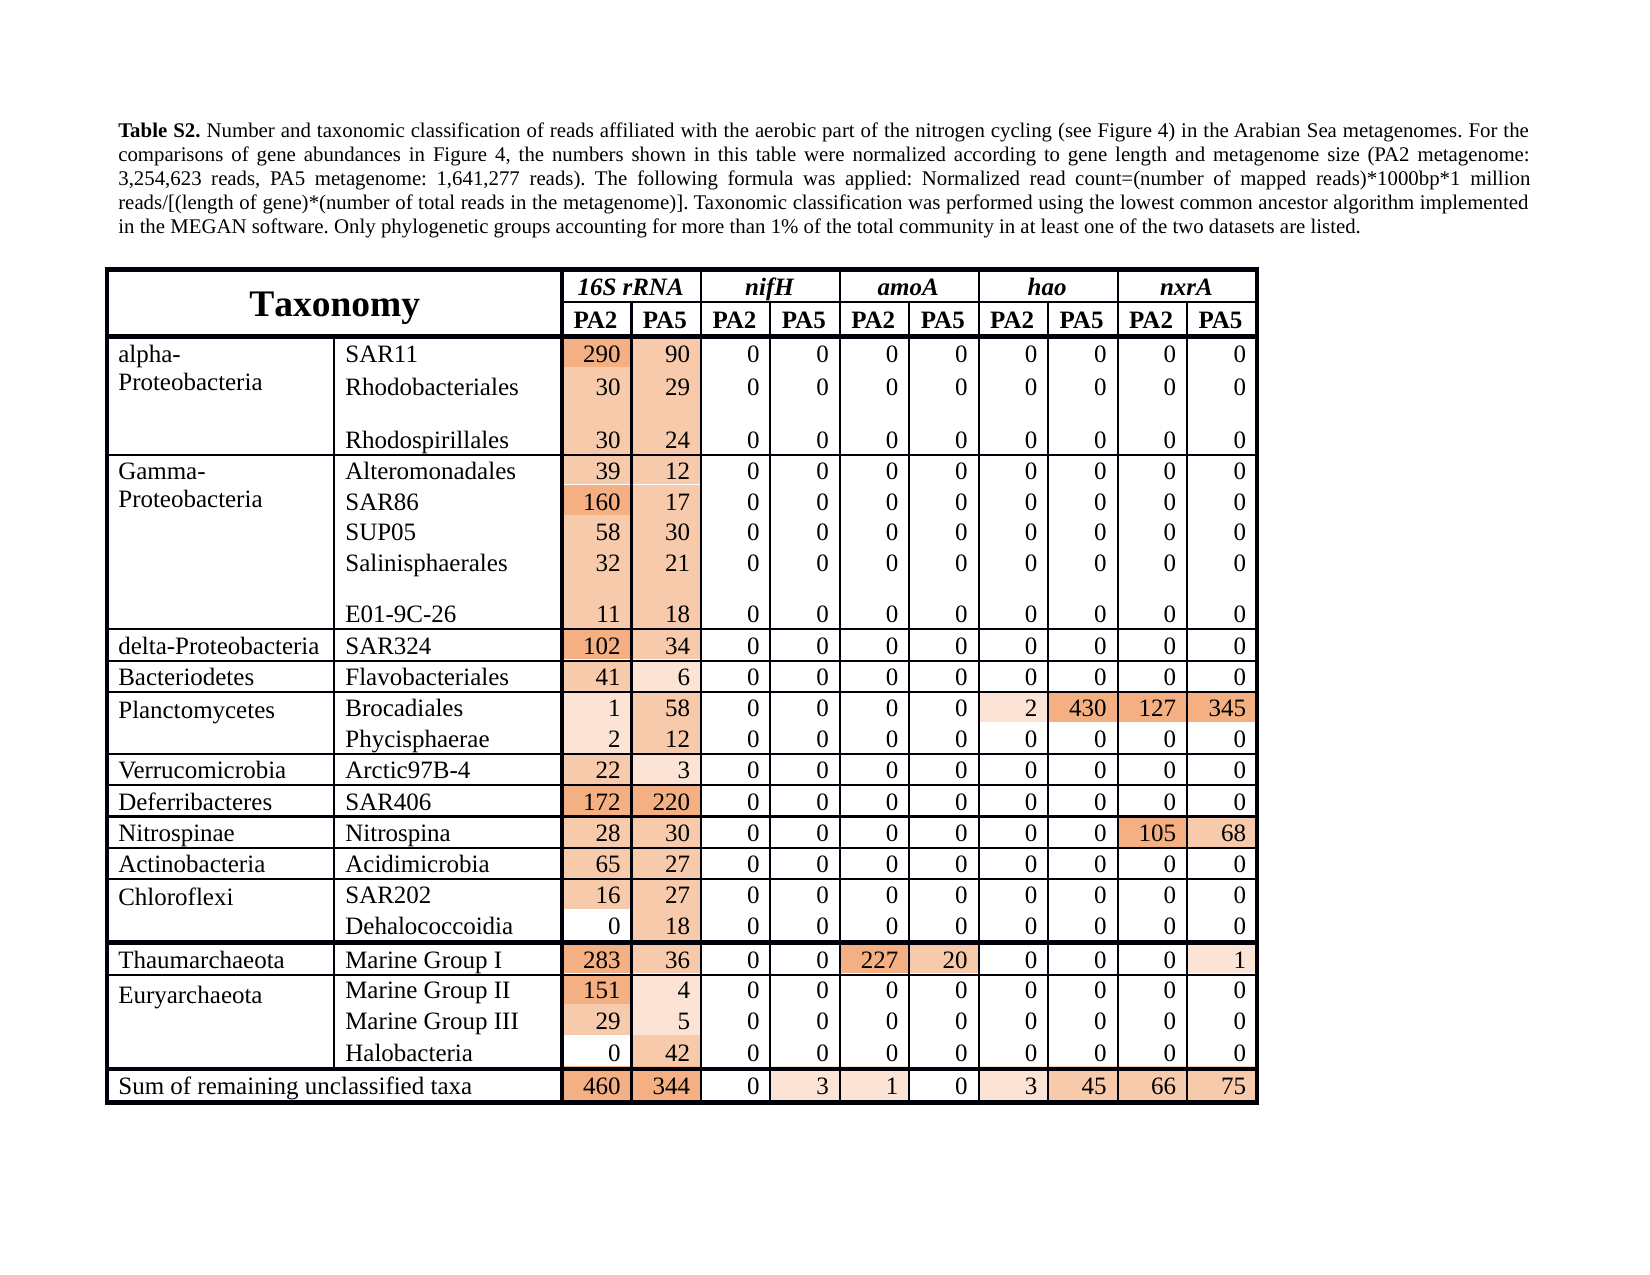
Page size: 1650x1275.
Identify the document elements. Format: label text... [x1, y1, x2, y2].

table_cell 0 [910, 786, 978, 815]
table_header 16S rRNA [564, 272, 700, 301]
table_cell 0 [771, 546, 839, 577]
table_cell 0 [841, 456, 908, 484]
table_cell 0 [1049, 976, 1117, 1004]
table_cell 0 [1188, 880, 1255, 909]
table_cell SUP05 [335, 515, 560, 546]
table_cell 18 [633, 909, 700, 940]
table_cell 0 [702, 693, 769, 722]
table_cell 0 [980, 1035, 1047, 1066]
table_cell Planctomycetes [109, 693, 333, 753]
table_cell 0 [910, 755, 978, 784]
table_cell 90 [633, 339, 700, 367]
table_cell 0 [841, 401, 908, 454]
table_cell 0 [910, 401, 978, 454]
table_cell Nitrospinae [109, 818, 333, 847]
table_cell 16 [564, 880, 630, 909]
table_cell 0 [1049, 1035, 1117, 1066]
table_cell 0 [841, 880, 908, 909]
table_cell 0 [702, 909, 769, 940]
table_cell 430 [1049, 693, 1117, 722]
table_cell 41 [564, 662, 630, 691]
table_cell 0 [910, 1071, 978, 1100]
table_cell Marine Group III [335, 1004, 560, 1035]
table_cell 12 [633, 456, 700, 484]
table_cell 0 [910, 722, 978, 753]
table_cell 0 [1119, 1035, 1186, 1066]
table_cell 0 [1119, 546, 1186, 577]
table_cell 0 [980, 515, 1047, 546]
table_cell 0 [910, 693, 978, 722]
table_cell 0 [771, 401, 839, 454]
table_cell 0 [702, 515, 769, 546]
table_cell 151 [564, 976, 630, 1004]
table_cell 0 [1049, 909, 1117, 940]
table_cell 0 [771, 485, 839, 515]
table_cell PA2 [702, 303, 769, 334]
table_header hao [980, 272, 1117, 301]
table_cell PA5 [910, 303, 978, 334]
table_cell 0 [1119, 339, 1186, 367]
table_cell 0 [1049, 485, 1117, 515]
table_cell 0 [980, 1004, 1047, 1035]
table_cell 0 [1188, 849, 1255, 878]
table_cell 42 [633, 1035, 700, 1066]
table_cell 0 [980, 818, 1047, 847]
table_cell Flavobacteriales [335, 662, 560, 691]
table_cell 0 [841, 976, 908, 1004]
table_cell 0 [702, 485, 769, 515]
table_cell 0 [841, 1004, 908, 1035]
table_cell 0 [771, 909, 839, 940]
table_cell 0 [910, 515, 978, 546]
table_cell 0 [702, 755, 769, 784]
table_cell Rhodospirillales [335, 401, 560, 454]
table_cell 0 [1188, 662, 1255, 691]
table_cell PA2 [841, 303, 908, 334]
table_cell 0 [1119, 909, 1186, 940]
table_cell 0 [910, 456, 978, 484]
table_cell 68 [1188, 818, 1255, 847]
table_cell 0 [980, 880, 1047, 909]
table_cell 127 [1119, 693, 1186, 722]
table_cell 20 [910, 945, 978, 973]
table_cell 0 [1049, 818, 1117, 847]
table_cell 0 [910, 909, 978, 940]
table_cell 0 [771, 662, 839, 691]
table_cell PA5 [1188, 303, 1255, 334]
table_cell 0 [771, 755, 839, 784]
table_cell 0 [1049, 456, 1117, 484]
table_cell 0 [910, 849, 978, 878]
table_cell 0 [1119, 849, 1186, 878]
table_cell 0 [1188, 577, 1255, 628]
table_cell 0 [841, 693, 908, 722]
table_cell 0 [702, 1071, 769, 1100]
table_cell SAR86 [335, 485, 560, 515]
table_cell 0 [980, 367, 1047, 401]
table_cell 0 [980, 786, 1047, 815]
table_cell 0 [980, 339, 1047, 367]
table_cell 0 [980, 662, 1047, 691]
table_cell Brocadiales [335, 693, 560, 722]
table_cell 0 [980, 945, 1047, 973]
table_cell 0 [771, 367, 839, 401]
table_cell Salinisphaerales [335, 546, 560, 577]
table_cell 30 [564, 367, 630, 401]
table_cell Alteromonadales [335, 456, 560, 484]
table_header amoA [841, 272, 978, 301]
table_cell 0 [702, 976, 769, 1004]
table_cell 32 [564, 546, 630, 577]
table_cell 0 [1188, 485, 1255, 515]
table_cell 0 [910, 577, 978, 628]
table_cell 0 [1188, 722, 1255, 753]
table_cell 2 [564, 722, 630, 753]
table_cell 0 [771, 630, 839, 659]
table_cell Rhodobacteriales [335, 367, 560, 401]
table_cell 0 [1049, 339, 1117, 367]
table_cell 1 [841, 1071, 908, 1100]
table_cell 0 [1049, 849, 1117, 878]
table_cell Gamma-Proteobacteria [109, 456, 333, 628]
table_cell 0 [841, 630, 908, 659]
table_cell 29 [633, 367, 700, 401]
table_cell 0 [1188, 976, 1255, 1004]
table_cell 0 [702, 339, 769, 367]
table_cell 0 [1049, 367, 1117, 401]
table_cell 45 [1049, 1071, 1117, 1100]
table_cell 0 [1119, 485, 1186, 515]
table_cell 0 [910, 818, 978, 847]
table_cell 6 [633, 662, 700, 691]
table_cell 0 [841, 662, 908, 691]
table_cell 75 [1188, 1071, 1255, 1100]
table_cell 0 [702, 401, 769, 454]
table_cell 27 [633, 849, 700, 878]
table_cell 0 [1049, 662, 1117, 691]
table_cell 0 [910, 546, 978, 577]
table_cell 0 [564, 909, 630, 940]
table_cell 0 [702, 662, 769, 691]
table_cell 0 [1119, 515, 1186, 546]
table_cell PA2 [564, 303, 630, 334]
table_cell 0 [1119, 976, 1186, 1004]
table_cell 0 [771, 722, 839, 753]
table_cell 0 [910, 880, 978, 909]
table_cell 0 [564, 1035, 630, 1066]
table_cell 58 [633, 693, 700, 722]
table_cell 0 [1049, 401, 1117, 454]
table_cell 0 [771, 786, 839, 815]
table_cell 0 [980, 630, 1047, 659]
table_cell 0 [1119, 722, 1186, 753]
table_cell 28 [564, 818, 630, 847]
table_cell 0 [771, 577, 839, 628]
table_cell 0 [702, 786, 769, 815]
table_cell 0 [1188, 786, 1255, 815]
table_cell 0 [1119, 662, 1186, 691]
table_cell 0 [1049, 945, 1117, 973]
table_cell 0 [702, 630, 769, 659]
table_cell Halobacteria [335, 1035, 560, 1066]
table_cell 345 [1188, 693, 1255, 722]
table_cell 0 [1049, 1004, 1117, 1035]
table_cell 30 [633, 818, 700, 847]
table_cell 0 [771, 456, 839, 484]
table_cell 0 [1119, 630, 1186, 659]
table_cell 0 [1049, 880, 1117, 909]
table_cell 0 [910, 339, 978, 367]
table_cell 102 [564, 630, 630, 659]
table_cell 0 [702, 456, 769, 484]
table_cell 0 [910, 662, 978, 691]
table_cell 0 [841, 755, 908, 784]
table_cell 34 [633, 630, 700, 659]
table_cell 344 [633, 1071, 700, 1100]
table_cell Verrucomicrobia [109, 755, 333, 784]
table_cell 0 [771, 339, 839, 367]
table_cell 0 [1049, 577, 1117, 628]
table_cell 0 [841, 339, 908, 367]
table_cell Actinobacteria [109, 849, 333, 878]
table_cell 0 [771, 880, 839, 909]
table_cell Marine Group II [335, 976, 560, 1004]
table_cell 17 [633, 485, 700, 515]
table_cell 460 [564, 1071, 630, 1100]
table_cell alpha-Proteobacteria [109, 339, 333, 454]
table_cell Nitrospina [335, 818, 560, 847]
table_cell 0 [1119, 786, 1186, 815]
table_cell 220 [633, 786, 700, 815]
table_cell PA5 [771, 303, 839, 334]
table_cell 0 [771, 1035, 839, 1066]
table_cell Phycisphaerae [335, 722, 560, 753]
table_cell 24 [633, 401, 700, 454]
table_cell 0 [1188, 401, 1255, 454]
table_cell delta-Proteobacteria [109, 630, 333, 659]
table_cell 0 [980, 546, 1047, 577]
table_cell 0 [841, 786, 908, 815]
table_cell 0 [1188, 456, 1255, 484]
table_cell 1 [564, 693, 630, 722]
table_cell 0 [1188, 909, 1255, 940]
table_cell 1 [1188, 945, 1255, 973]
table_cell 0 [841, 515, 908, 546]
table_cell 0 [980, 849, 1047, 878]
table_cell 0 [841, 546, 908, 577]
table_cell 0 [980, 976, 1047, 1004]
table_cell 0 [910, 976, 978, 1004]
table_cell 3 [771, 1071, 839, 1100]
table_cell 30 [633, 515, 700, 546]
table_cell 12 [633, 722, 700, 753]
table_cell PA2 [980, 303, 1047, 334]
table_cell 0 [980, 401, 1047, 454]
table_cell PA2 [1119, 303, 1186, 334]
table_cell SAR202 [335, 880, 560, 909]
table_cell 0 [771, 1004, 839, 1035]
table_cell 105 [1119, 818, 1186, 847]
table_header nifH [702, 272, 839, 301]
table_cell 4 [633, 976, 700, 1004]
table_cell 0 [702, 880, 769, 909]
table_cell 5 [633, 1004, 700, 1035]
table_cell 0 [980, 577, 1047, 628]
table_cell 0 [841, 722, 908, 753]
table_cell 0 [841, 577, 908, 628]
table_cell 0 [702, 1035, 769, 1066]
table_cell 0 [910, 630, 978, 659]
table_cell 2 [980, 693, 1047, 722]
table_cell Chloroflexi [109, 880, 333, 940]
table_cell 227 [841, 945, 908, 973]
table_cell 66 [1119, 1071, 1186, 1100]
table_cell 0 [1119, 755, 1186, 784]
table_cell 290 [564, 339, 630, 367]
table_cell 39 [564, 456, 630, 484]
table_cell 172 [564, 786, 630, 815]
table_cell 0 [1049, 546, 1117, 577]
table_cell 0 [1188, 515, 1255, 546]
table_cell 0 [841, 1035, 908, 1066]
table_cell 0 [1188, 755, 1255, 784]
table_cell 0 [1188, 546, 1255, 577]
table_cell 0 [1119, 456, 1186, 484]
table_cell 0 [771, 818, 839, 847]
table_cell 0 [841, 909, 908, 940]
table_cell 0 [702, 367, 769, 401]
table_cell 0 [1049, 515, 1117, 546]
table_cell 0 [1119, 1004, 1186, 1035]
table_cell 3 [633, 755, 700, 784]
table_cell 0 [980, 722, 1047, 753]
table_cell PA5 [1049, 303, 1117, 334]
table_cell 0 [1049, 786, 1117, 815]
table_cell 0 [702, 849, 769, 878]
table_cell 58 [564, 515, 630, 546]
table_cell Deferribacteres [109, 786, 333, 815]
table_cell 0 [841, 485, 908, 515]
table_cell 0 [980, 909, 1047, 940]
table_cell 0 [702, 546, 769, 577]
table_cell 0 [702, 722, 769, 753]
table_cell 3 [980, 1071, 1047, 1100]
table_cell 0 [1119, 367, 1186, 401]
table_cell 0 [771, 515, 839, 546]
table_cell Acidimicrobia [335, 849, 560, 878]
table_cell 0 [1188, 339, 1255, 367]
table_cell 29 [564, 1004, 630, 1035]
table_cell Bacteriodetes [109, 662, 333, 691]
table_cell E01-9C-26 [335, 577, 560, 628]
table_cell 0 [910, 485, 978, 515]
table_cell SAR11 [335, 339, 560, 367]
table_cell 0 [1119, 880, 1186, 909]
table_cell 30 [564, 401, 630, 454]
table_cell 0 [841, 849, 908, 878]
table_cell 160 [564, 485, 630, 515]
table_cell 0 [1119, 577, 1186, 628]
table_cell 0 [910, 1035, 978, 1066]
table_cell 0 [771, 945, 839, 973]
table_cell 0 [702, 945, 769, 973]
table_cell 21 [633, 546, 700, 577]
text Table S2. Number and taxonomic classification of reads affiliated with the aerobic part of the nitrogen cycling (see Figure 4) in the Arabian Sea metagenomes. For the comparisons of gene abundances in Figure 4, the numbers shown in this table were normalized according to gene length and metagenome size (PA2 metagenome: 3,254,623 reads, PA5 metagenome: 1,641,277 reads). The following formula was applied: Normalized read count=(number of mapped reads)*1000bp*1 million reads/[(length of gene)*(number of total reads in the metagenome)]. Taxonomic classification was performed using the lowest common ancestor algorithm implemented in the MEGAN software. Only phylogenetic groups accounting for more than 1% of the total community in at least one of the two datasets are listed. [118, 118, 1532, 238]
table_cell Marine Group I [335, 945, 560, 973]
table_cell 0 [1049, 722, 1117, 753]
table_cell 0 [1119, 401, 1186, 454]
table_cell 0 [1188, 630, 1255, 659]
table_cell 27 [633, 880, 700, 909]
table_header nxrA [1119, 272, 1255, 301]
table_cell 0 [1188, 1004, 1255, 1035]
table_header Taxonomy [109, 272, 560, 334]
table_cell 18 [633, 577, 700, 628]
table_cell 0 [771, 849, 839, 878]
table_cell 0 [771, 976, 839, 1004]
table_cell SAR324 [335, 630, 560, 659]
table_cell 0 [910, 1004, 978, 1035]
table_cell 0 [980, 456, 1047, 484]
table_cell 0 [771, 693, 839, 722]
table_cell SAR406 [335, 786, 560, 815]
table_cell 0 [1119, 945, 1186, 973]
table_cell 36 [633, 945, 700, 973]
table_cell 11 [564, 577, 630, 628]
table_cell 0 [1049, 630, 1117, 659]
table_cell Euryarchaeota [109, 976, 333, 1066]
table_cell 0 [1049, 755, 1117, 784]
table_cell 0 [841, 367, 908, 401]
table_cell 65 [564, 849, 630, 878]
table_cell Arctic97B-4 [335, 755, 560, 784]
table_cell 0 [980, 755, 1047, 784]
table_cell 0 [702, 577, 769, 628]
table_cell 0 [841, 818, 908, 847]
table_cell 0 [1188, 367, 1255, 401]
table_cell Sum of remaining unclassified taxa [109, 1071, 560, 1100]
table_cell 0 [910, 367, 978, 401]
table_cell 0 [1188, 1035, 1255, 1066]
table_cell 0 [702, 1004, 769, 1035]
table_cell PA5 [633, 303, 700, 334]
table_cell Dehalococcoidia [335, 909, 560, 940]
table_cell 22 [564, 755, 630, 784]
table_cell Thaumarchaeota [109, 945, 333, 973]
table_cell 0 [980, 485, 1047, 515]
table_cell 283 [564, 945, 630, 973]
table_cell 0 [702, 818, 769, 847]
